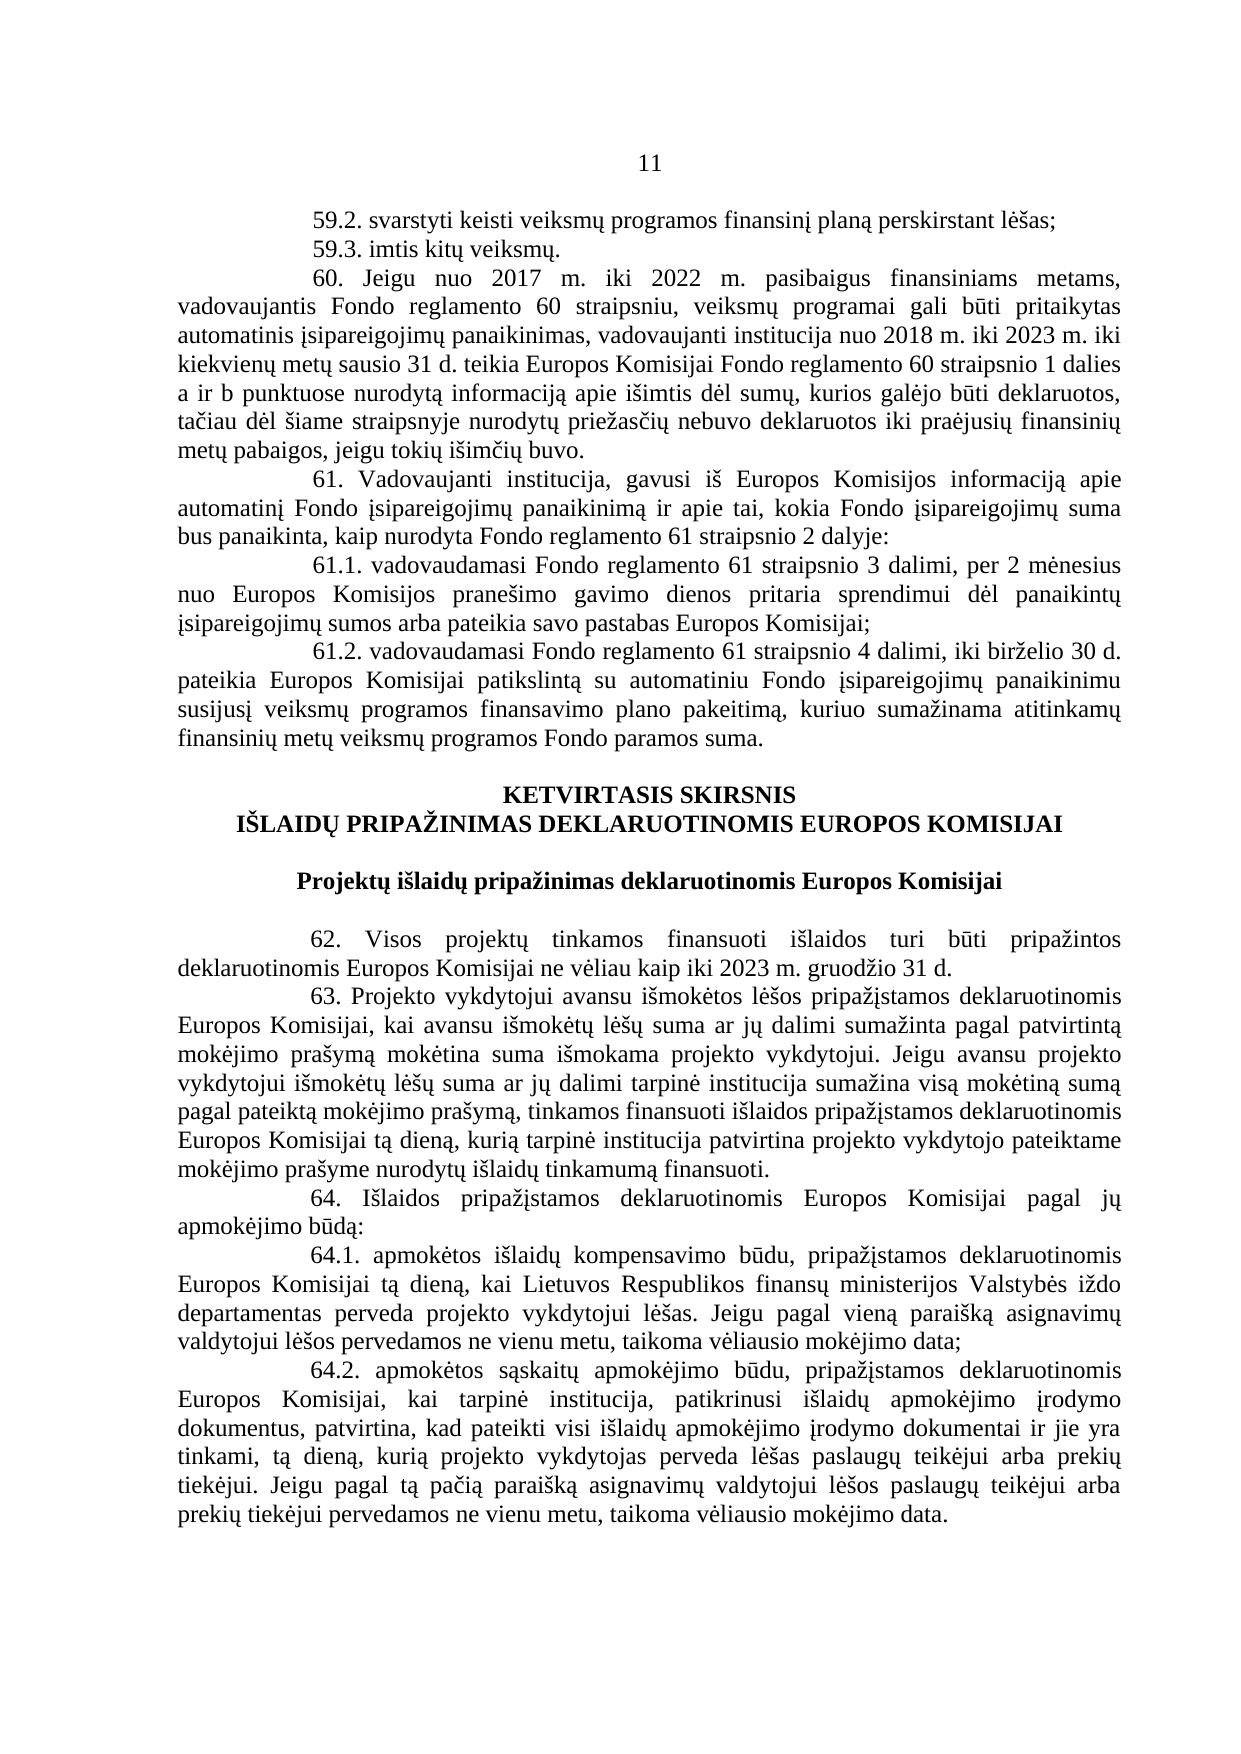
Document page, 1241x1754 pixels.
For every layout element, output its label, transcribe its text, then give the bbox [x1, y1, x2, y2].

text 61. Vadovaujanti institucija, gavusi iš Europos Komisijos informaciją apie automatinį Fondo įsipareigojimų panaikinimą ir apie tai, kokia Fondo įsipareigojimų suma bus panaikinta, kaip nurodyta Fondo reglamento 61 straipsnio 2 dalyje: [177, 464, 1122, 550]
text 64.1. apmokėtos išlaidų kompensavimo būdu, pripažįstamos deklaruotinomis Europos Komisijai tą dieną, kai Lietuvos Respublikos finansų ministerijos Valstybės iždo departamentas perveda projekto vykdytojui lėšas. Jeigu pagal vieną paraišką asignavimų valdytojui lėšos pervedamos ne vienu metu, taikoma vėliausio mokėjimo data; [177, 1240, 1122, 1355]
text KETVIRTASIS SKIRSNIS [177, 780, 1122, 809]
text 64. Išlaidos pripažįstamos deklaruotinomis Europos Komisijai pagal jų apmokėjimo būdą: [177, 1183, 1122, 1240]
text Projektų išlaidų pripažinimas deklaruotinomis Europos Komisijai [177, 866, 1122, 895]
text IŠLAIDŲ PRIPAŽINIMAS DEKLARUOTINOMIS EUROPOS KOMISIJAI [177, 809, 1122, 838]
text 61.2. vadovaudamasi Fondo reglamento 61 straipsnio 4 dalimi, iki birželio 30 d. pateikia Europos Komisijai patikslintą su automatiniu Fondo įsipareigojimų panaikinimu susijusį veiksmų programos finansavimo plano pakeitimą, kuriuo sumažinama atitinkamų finansinių metų veiksmų programos Fondo paramos suma. [177, 636, 1122, 751]
text 63. Projekto vykdytojui avansu išmokėtos lėšos pripažįstamos deklaruotinomis Europos Komisijai, kai avansu išmokėtų lėšų suma ar jų dalimi sumažinta pagal patvirtintą mokėjimo prašymą mokėtina suma išmokama projekto vykdytojui. Jeigu avansu projekto vykdytojui išmokėtų lėšų suma ar jų dalimi tarpinė institucija sumažina visą mokėtiną sumą pagal pateiktą mokėjimo prašymą, tinkamos finansuoti išlaidos pripažįstamos deklaruotinomis Europos Komisijai tą dieną, kurią tarpinė institucija patvirtina projekto vykdytojo pateiktame mokėjimo prašyme nurodytų išlaidų tinkamumą finansuoti. [177, 981, 1122, 1183]
text 59.3. imtis kitų veiksmų. [177, 234, 1122, 263]
text 59.2. svarstyti keisti veiksmų programos finansinį planą perskirstant lėšas; [177, 205, 1122, 234]
text 64.2. apmokėtos sąskaitų apmokėjimo būdu, pripažįstamos deklaruotinomis Europos Komisijai, kai tarpinė institucija, patikrinusi išlaidų apmokėjimo įrodymo dokumentus, patvirtina, kad pateikti visi išlaidų apmokėjimo įrodymo dokumentai ir jie yra tinkami, tą dieną, kurią projekto vykdytojas perveda lėšas paslaugų teikėjui arba prekių tiekėjui. Jeigu pagal tą pačią paraišką asignavimų valdytojui lėšos paslaugų teikėjui arba prekių tiekėjui pervedamos ne vienu metu, taikoma vėliausio mokėjimo data. [177, 1355, 1122, 1528]
text 60. Jeigu nuo 2017 m. iki 2022 m. pasibaigus finansiniams metams, vadovaujantis Fondo reglamento 60 straipsniu, veiksmų programai gali būti pritaikytas automatinis įsipareigojimų panaikinimas, vadovaujanti institucija nuo 2018 m. iki 2023 m. iki kiekvienų metų sausio 31 d. teikia Europos Komisijai Fondo reglamento 60 straipsnio 1 dalies a ir b punktuose nurodytą informaciją apie išimtis dėl sumų, kurios galėjo būti deklaruotos, tačiau dėl šiame straipsnyje nurodytų priežasčių nebuvo deklaruotos iki praėjusių finansinių metų pabaigos, jeigu tokių išimčių buvo. [177, 263, 1122, 464]
text 61.1. vadovaudamasi Fondo reglamento 61 straipsnio 3 dalimi, per 2 mėnesius nuo Europos Komisijos pranešimo gavimo dienos pritaria sprendimui dėl panaikintų įsipareigojimų sumos arba pateikia savo pastabas Europos Komisijai; [177, 550, 1122, 636]
text 62. Visos projektų tinkamos finansuoti išlaidos turi būti pripažintos deklaruotinomis Europos Komisijai ne vėliau kaip iki 2023 m. gruodžio 31 d. [177, 924, 1122, 981]
